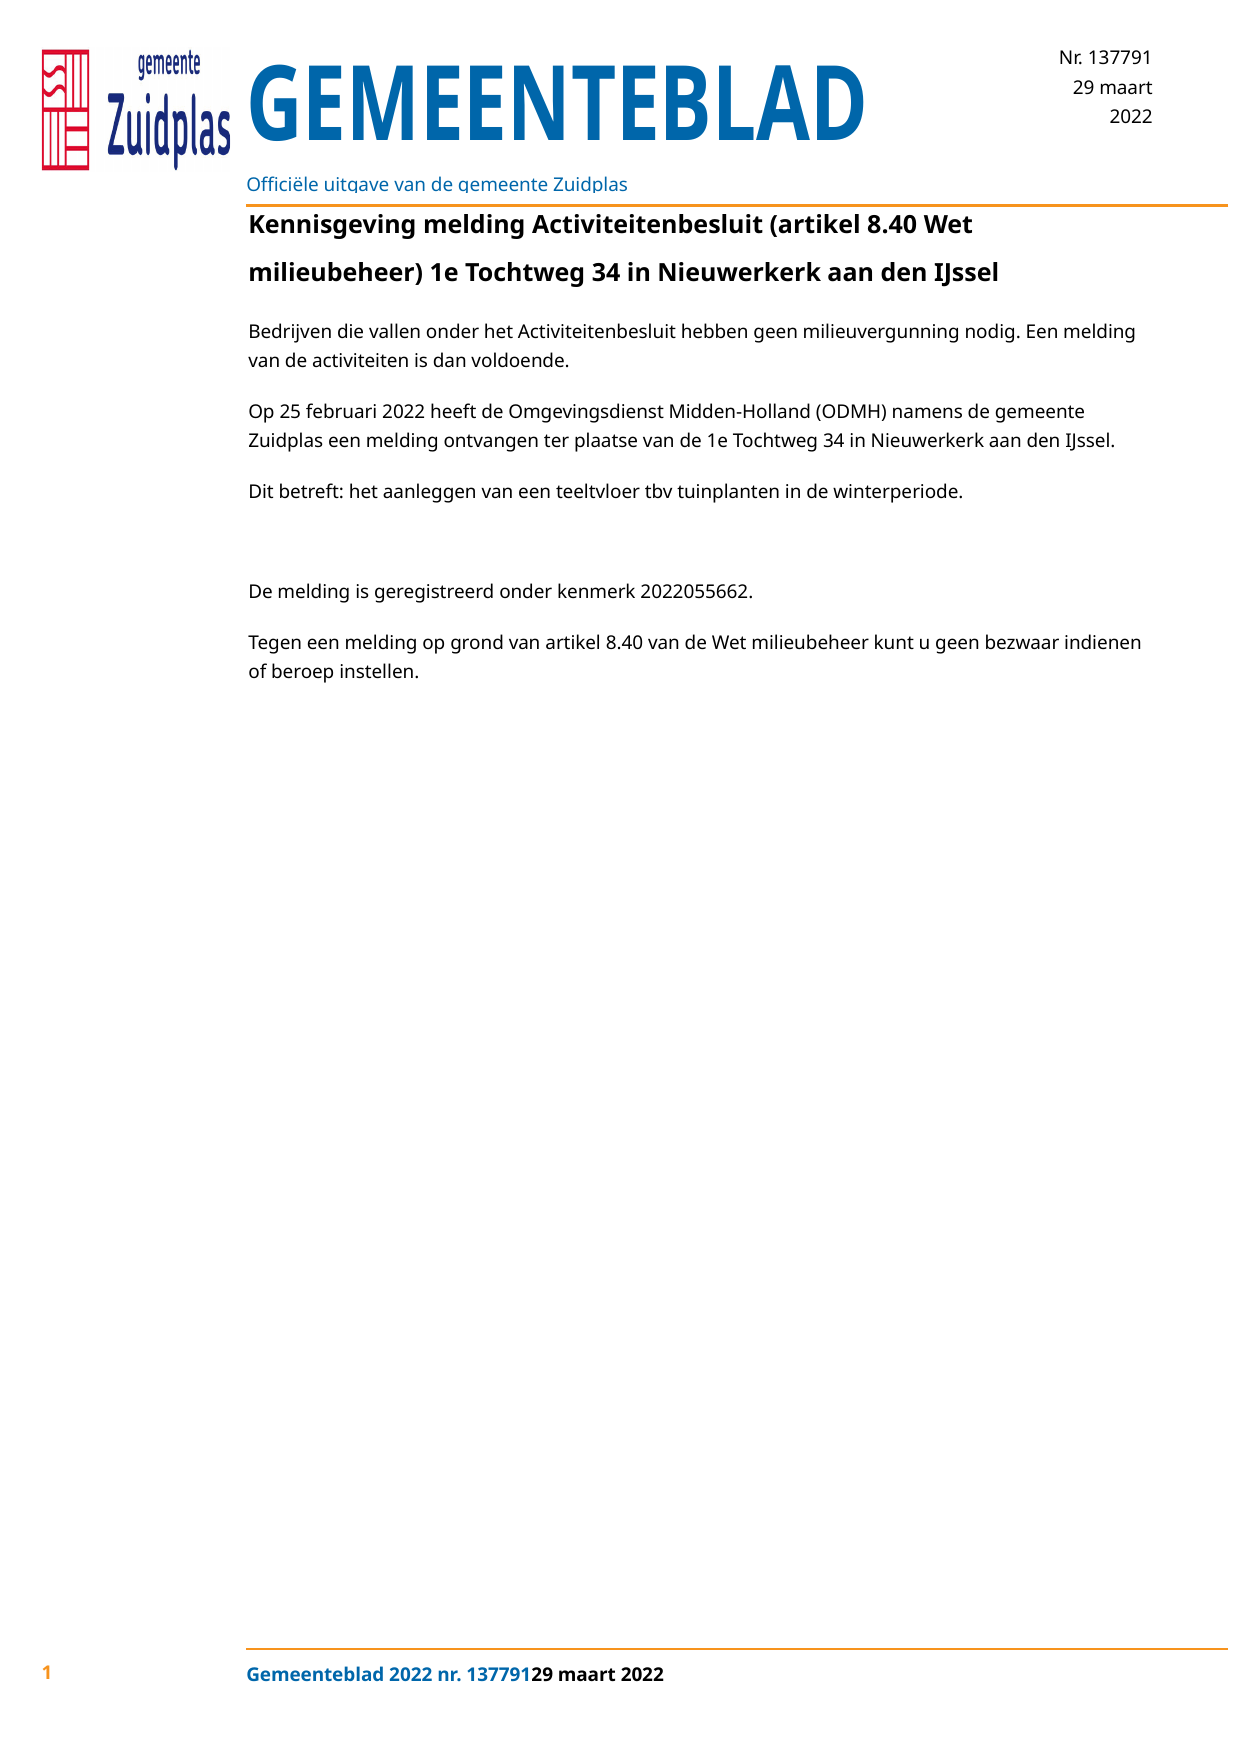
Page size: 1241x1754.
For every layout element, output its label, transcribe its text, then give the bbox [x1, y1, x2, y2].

picture [41, 47, 231, 172]
text Bedrijven die vallen onder het Activiteitenbesluit hebben geen milieuvergunning nodig. Een melding van de activiteiten is dan voldoende. [248, 318, 1152, 373]
text Op 25 februari 2022 heeft de Omgevingsdienst Midden-Holland (ODMH) namens de gemeente Zuidplas een melding ontvangen ter plaatse van de 1e Tochtweg 34 in Nieuwerkerk aan den IJssel. [248, 398, 1152, 453]
text De melding is geregistreerd onder kenmerk 2022055662. [248, 579, 1152, 604]
text Dit betreft: het aanleggen van een teeltvloer tbv tuinplanten in de winterperiode. [248, 478, 1152, 504]
text Tegen een melding op grond van artikel 8.40 van de Wet milieubeheer kunt u geen bezwaar indienen of beroep instellen. [248, 629, 1152, 684]
text Kennisgeving melding Activiteitenbesluit (artikel 8.40 Wet milieubeheer) 1e Tochtweg 34 in Nieuwerkerk aan den IJssel [248, 207, 1152, 288]
